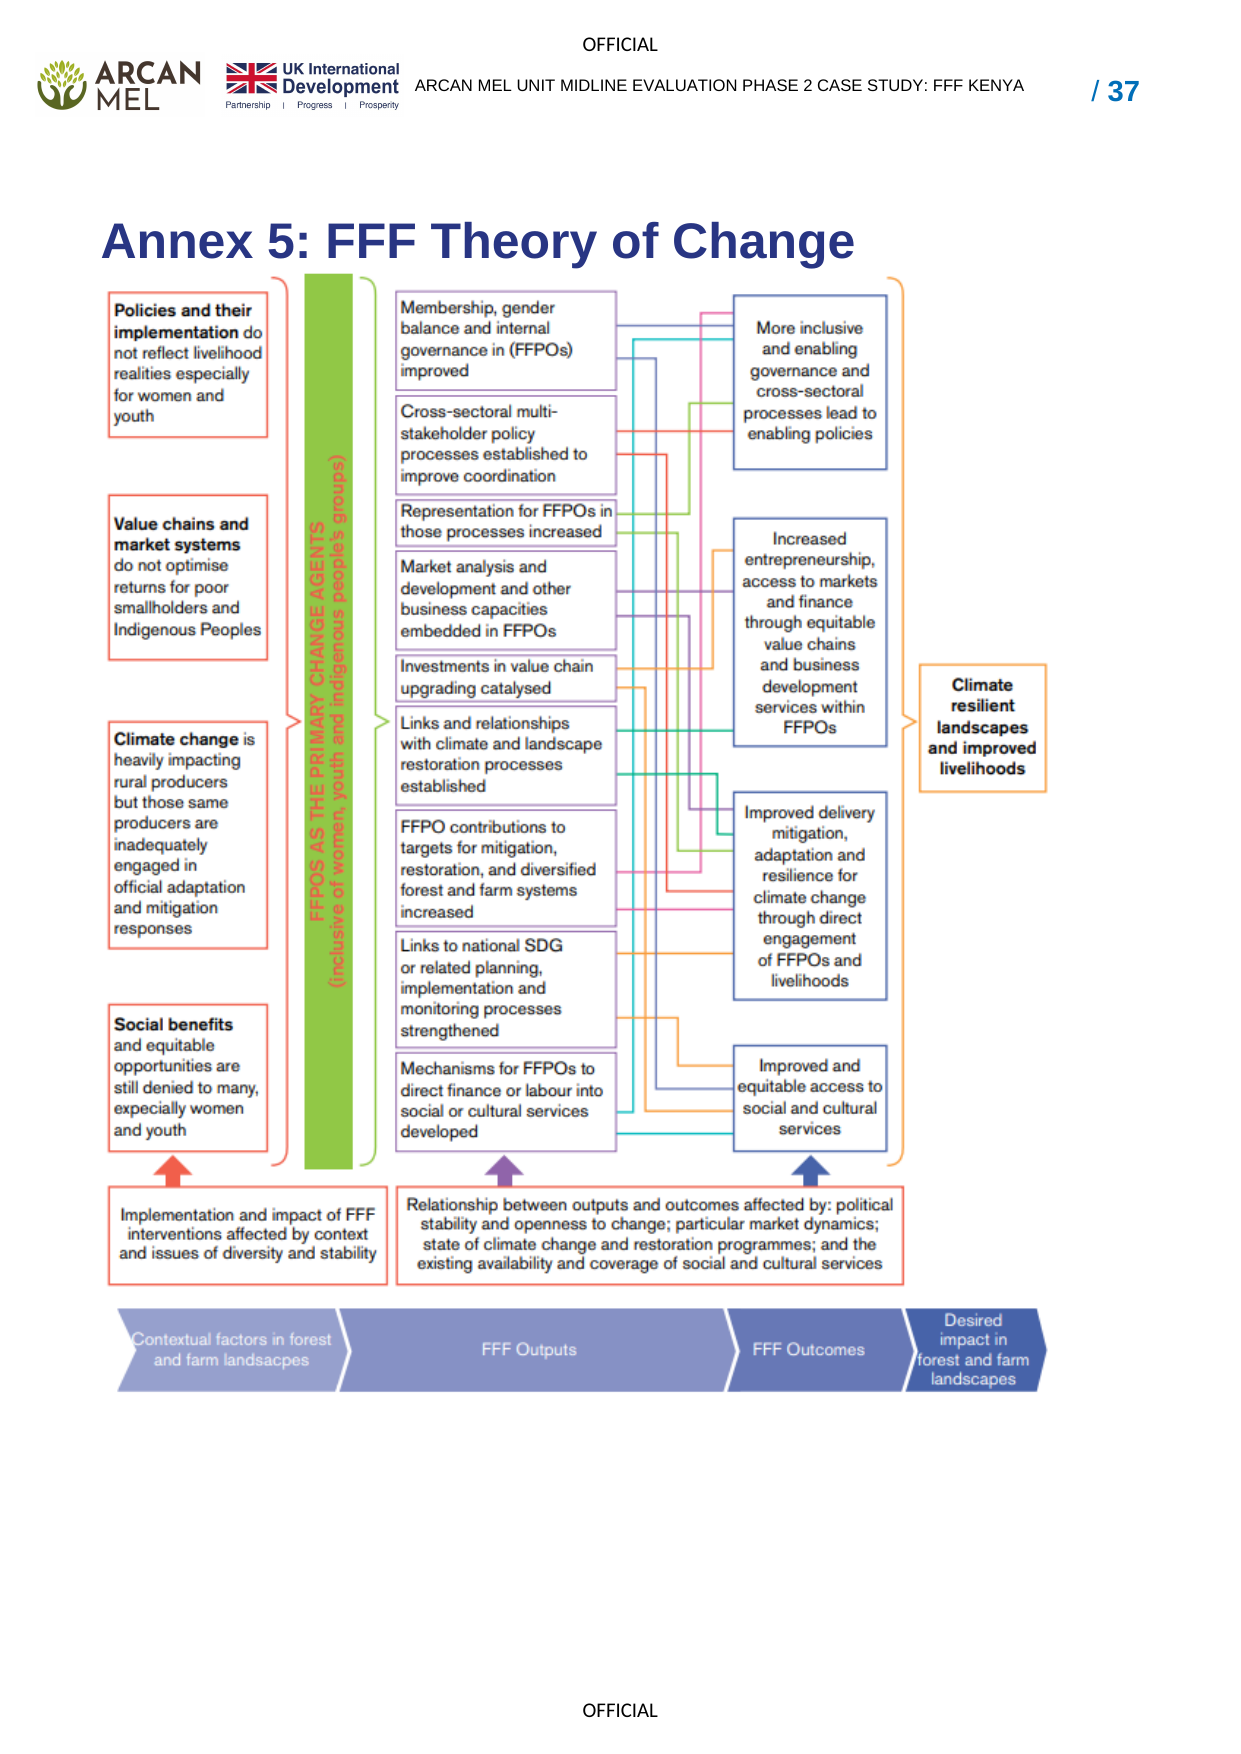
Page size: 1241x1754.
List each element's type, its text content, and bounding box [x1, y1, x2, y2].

text Annex 5: FFF Theory of Change [100, 222, 1140, 268]
